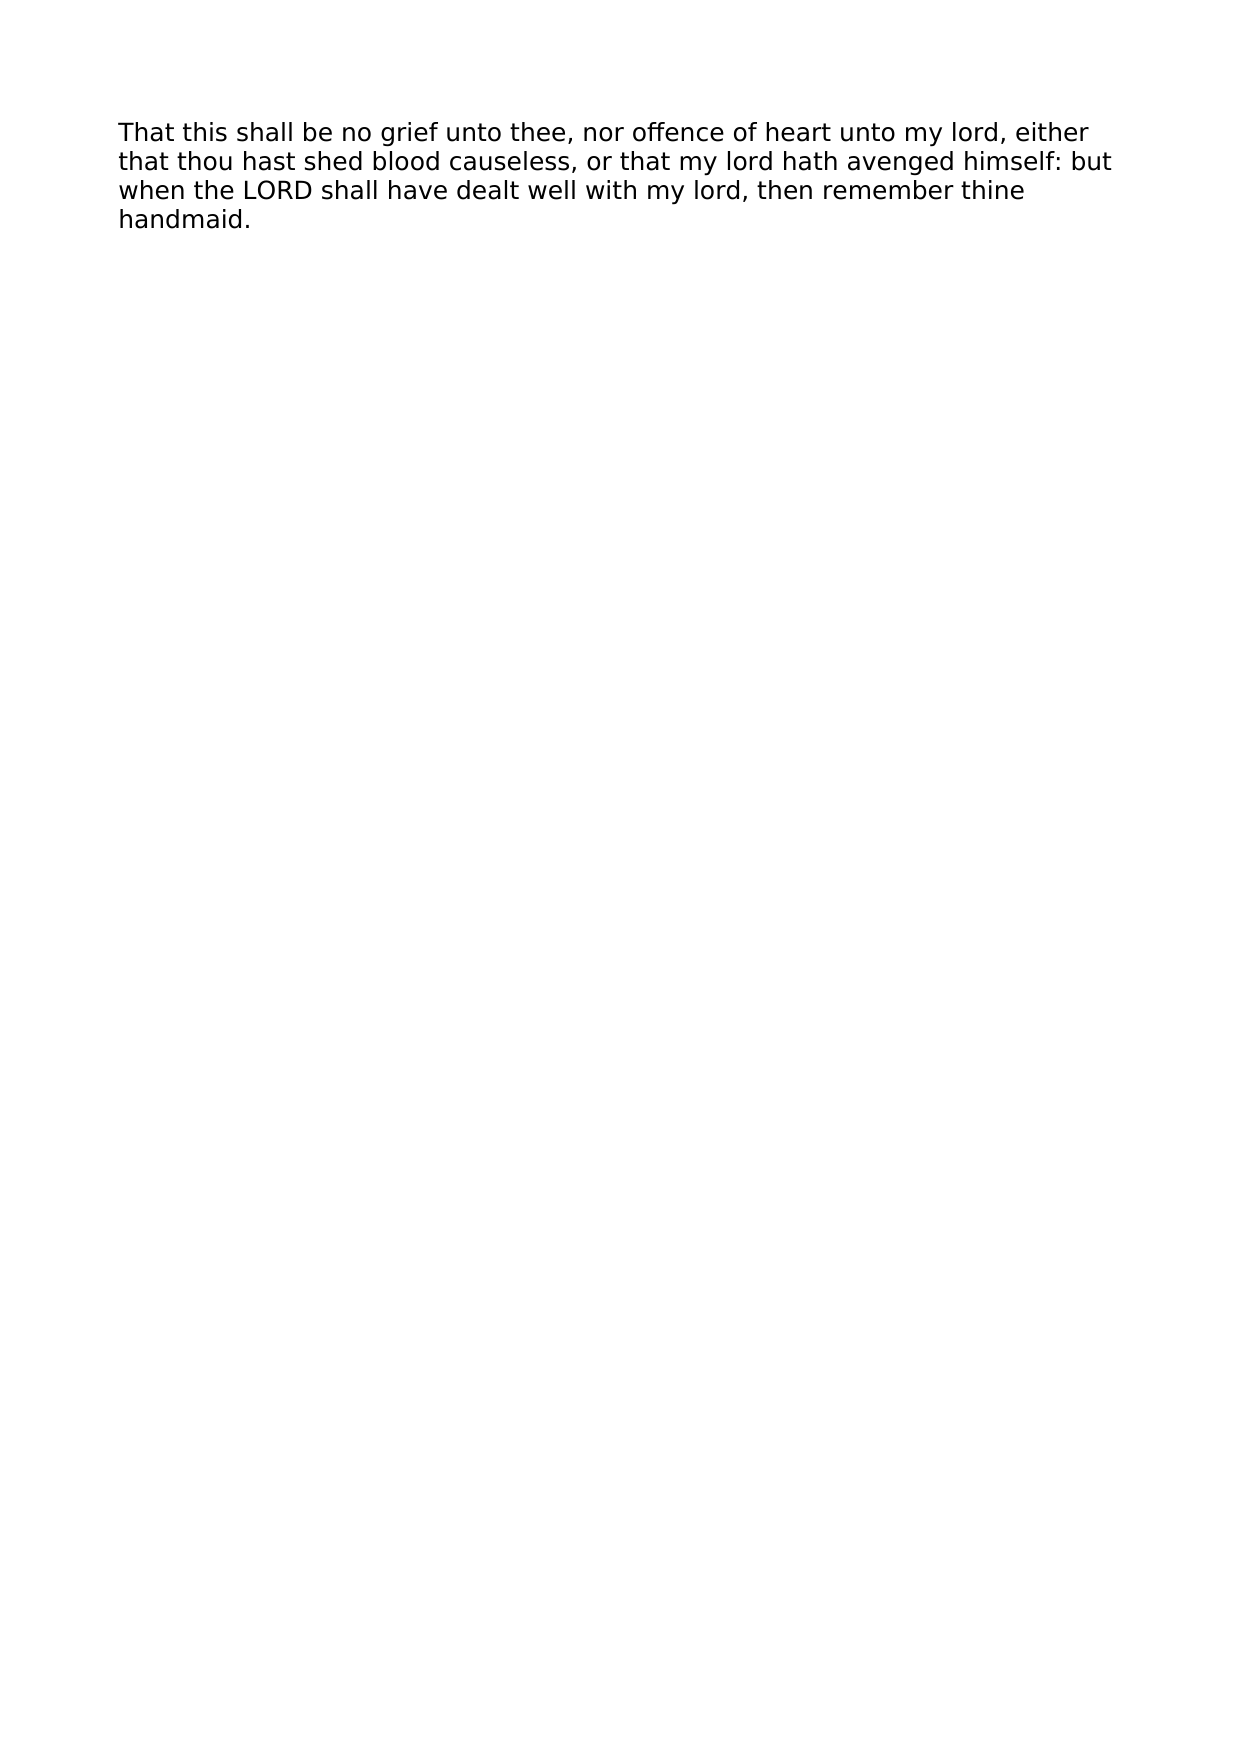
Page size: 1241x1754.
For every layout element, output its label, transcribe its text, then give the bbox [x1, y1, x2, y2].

text That this shall be no grief unto thee, nor offence of heart unto my lord, either that thou hast shed blood causeless, or that my lord hath avenged himself: but when the LORD shall have dealt well with my lord, then remember thine handmaid. [118, 118, 1122, 235]
